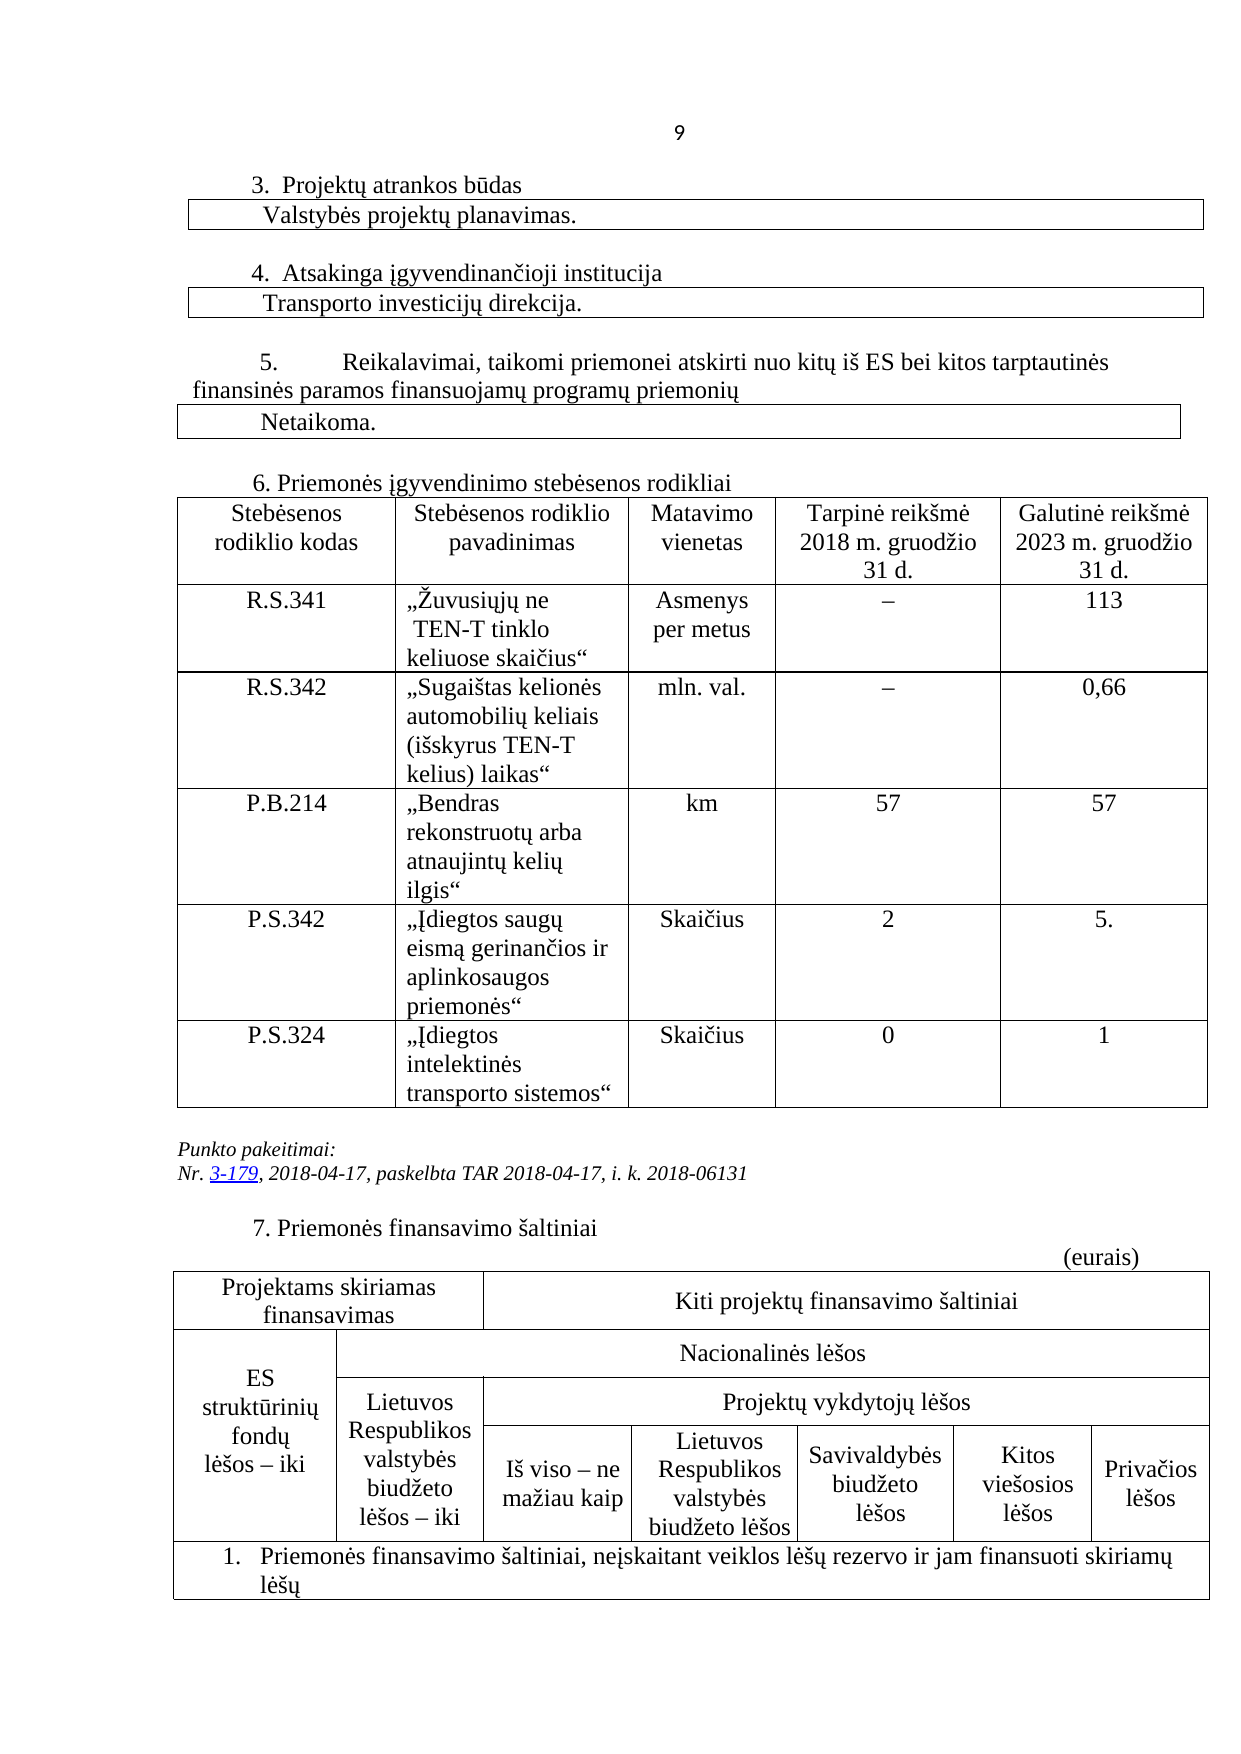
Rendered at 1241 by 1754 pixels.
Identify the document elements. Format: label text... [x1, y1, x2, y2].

table_header Galutinė reikšmė 2023 m. gruodžio 31 d. [1001, 498, 1207, 584]
table_cell Lietuvos Respublikos valstybės biudžeto lėšos [632, 1426, 797, 1541]
table_cell – [776, 673, 1000, 787]
text Netaikoma. [178, 405, 1180, 438]
table_header Matavimo vienetas [629, 498, 775, 584]
text (eurais) [1063, 1242, 1181, 1271]
table_header Projektams skiriamas finansavimas [174, 1272, 483, 1329]
text 6. Priemonės įgyvendinimo stebėsenos rodikliai [177, 468, 1181, 497]
text Nr. 3-179, 2018-04-17, paskelbta TAR 2018-04-17, i. k. 2018-06131 [177, 1161, 1181, 1185]
table_cell Asmenys per metus [629, 585, 775, 671]
table_cell 1 [1001, 1021, 1207, 1107]
table_cell Nacionalinės lėšos [337, 1330, 1209, 1376]
table_cell – [776, 585, 1000, 671]
table_cell 5. [1001, 905, 1207, 1019]
table_header Stebėsenos rodiklio kodas [178, 498, 395, 584]
table_cell 0,66 [1001, 673, 1207, 787]
table_header Valstybės projektų planavimas. [189, 200, 1203, 229]
table_cell Kitos viešosios lėšos [954, 1426, 1091, 1541]
table_cell Privačios lėšos [1092, 1426, 1209, 1541]
table_cell P.S.324 [178, 1021, 395, 1107]
table_cell Iš viso – ne mažiau kaip [484, 1426, 631, 1541]
table_cell Skaičius [629, 1021, 775, 1107]
table_cell „Bendras rekonstruotų arba atnaujintų kelių ilgis“ [396, 789, 628, 903]
table_cell „Įdiegtos intelektinės transporto sistemos“ [396, 1021, 628, 1107]
table_header Tarpinė reikšmė 2018 m. gruodžio 31 d. [776, 498, 1000, 584]
table_cell 1. Priemonės finansavimo šaltiniai, neįskaitant veiklos lėšų rezervo ir jam finansuoti skiriamų lėšų [174, 1542, 1209, 1599]
text 7. Priemonės finansavimo šaltiniai [177, 1213, 1181, 1242]
table_cell km [629, 789, 775, 903]
table_cell P.S.342 [178, 905, 395, 1019]
text 5. Reikalavimai, taikomi priemonei atskirti nuo kitų iš ES bei kitos tarptautinės finansinės paramos finansuojamų programų priemonių [192, 347, 1181, 404]
table_header Kiti projektų finansavimo šaltiniai [484, 1272, 1209, 1329]
text 3. Projektų atrankos būdas [251, 170, 1181, 199]
table_cell P.B.214 [178, 789, 395, 903]
text 4. Atsakinga įgyvendinančioji institucija [251, 258, 1181, 287]
table_cell Skaičius [629, 905, 775, 1019]
table_cell Savivaldybės biudžeto lėšos [798, 1426, 953, 1541]
table_cell „Įdiegtos saugų eismą gerinančios ir aplinkosaugos priemonės“ [396, 905, 628, 1019]
text Punkto pakeitimai: [177, 1137, 1181, 1161]
table_cell mln. val. [629, 673, 775, 787]
table_cell R.S.342 [178, 673, 395, 787]
table_cell „Sugaištas kelionės automobilių keliais (išskyrus TEN-T kelius) laikas“ [396, 673, 628, 787]
table_header Stebėsenos rodiklio pavadinimas [396, 498, 628, 584]
table_header Transporto investicijų direkcija. [189, 288, 1203, 317]
table_cell „Žuvusiųjų ne TEN-T tinklo keliuose skaičius“ [396, 585, 628, 671]
table_cell R.S.341 [178, 585, 395, 671]
table_cell 0 [776, 1021, 1000, 1107]
table_cell 57 [1001, 789, 1207, 903]
table_cell 113 [1001, 585, 1207, 671]
table_cell Lietuvos Respublikos valstybės biudžeto lėšos – iki [337, 1378, 483, 1541]
table_cell 57 [776, 789, 1000, 903]
table_cell ES struktūrinių fondų lėšos – iki [174, 1330, 336, 1541]
table_cell 2 [776, 905, 1000, 1019]
table_cell Projektų vykdytojų lėšos [484, 1378, 1209, 1425]
